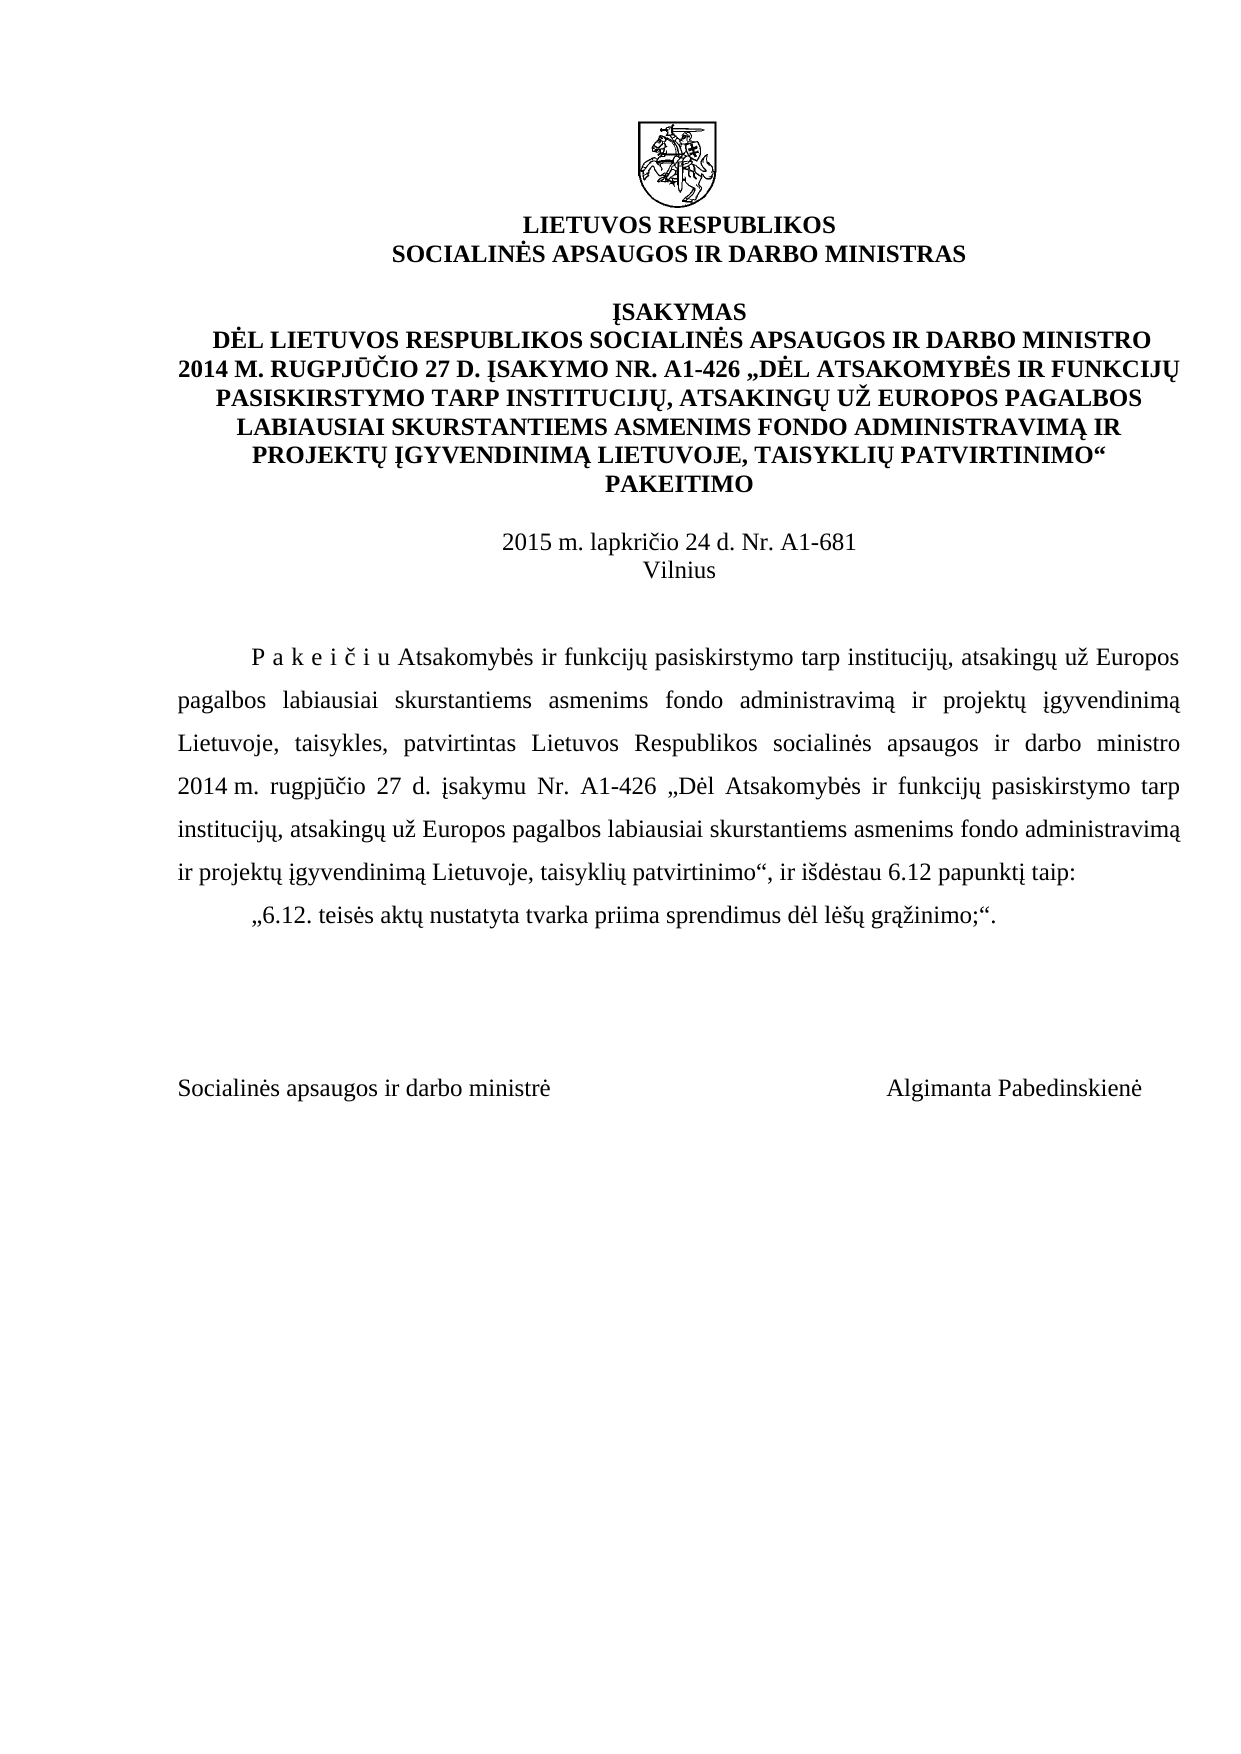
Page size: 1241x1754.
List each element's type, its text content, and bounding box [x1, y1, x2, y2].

text SOCIALINĖS APSAUGOS IR DARBO MINISTRAS [177, 239, 1181, 268]
text P a k e i č i u Atsakomybės ir funkcijų pasiskirstymo tarp institucijų, atsakingų už Europos pagalbos labiausiai skurstantiems asmenims fondo administravimą ir projektų įgyvendinimą Lietuvoje, taisykles, patvirtintas Lietuvos Respublikos socialinės apsaugos ir darbo ministro 2014 m. rugpjūčio 27 d. įsakymu Nr. A1-426 „Dėl Atsakomybės ir funkcijų pasiskirstymo tarp institucijų, atsakingų už Europos pagalbos labiausiai skurstantiems asmenims fondo administravimą ir projektų įgyvendinimą Lietuvoje, taisyklių patvirtinimo“, ir išdėstau 6.12 papunktį taip: [177, 642, 1181, 886]
text 2015 m. lapkričio 24 d. Nr. A1-681 [177, 527, 1181, 555]
text Vilnius [177, 555, 1181, 584]
text DĖL LIETUVOS RESPUBLIKOS SOCIALINĖS APSAUGOS IR DARBO MINISTRO 2014 M. RUGPJŪČIO 27 D. ĮSAKYMO NR. A1-426 „DĖL ATSAKOMYBĖS IR FUNKCIJŲ PASISKIRSTYMO TARP INSTITUCIJŲ, ATSAKINGŲ UŽ EUROPOS PAGALBOS LABIAUSIAI SKURSTANTIEMS ASMENIMS FONDO ADMINISTRAVIMĄ IR PROJEKTŲ ĮGYVENDINIMĄ LIETUVOJE, TAISYKLIŲ PATVIRTINIMO“ PAKEITIMO [177, 325, 1181, 498]
text Socialinės apsaugos ir darbo ministrė Algimanta Pabedinskienė [177, 1073, 1181, 1102]
text „6.12. teisės aktų nustatyta tvarka priima sprendimus dėl lėšų grąžinimo;“. [177, 900, 1181, 929]
text ĮSAKYMAS [177, 297, 1181, 325]
text LIETUVOS RESPUBLIKOS [177, 210, 1181, 239]
